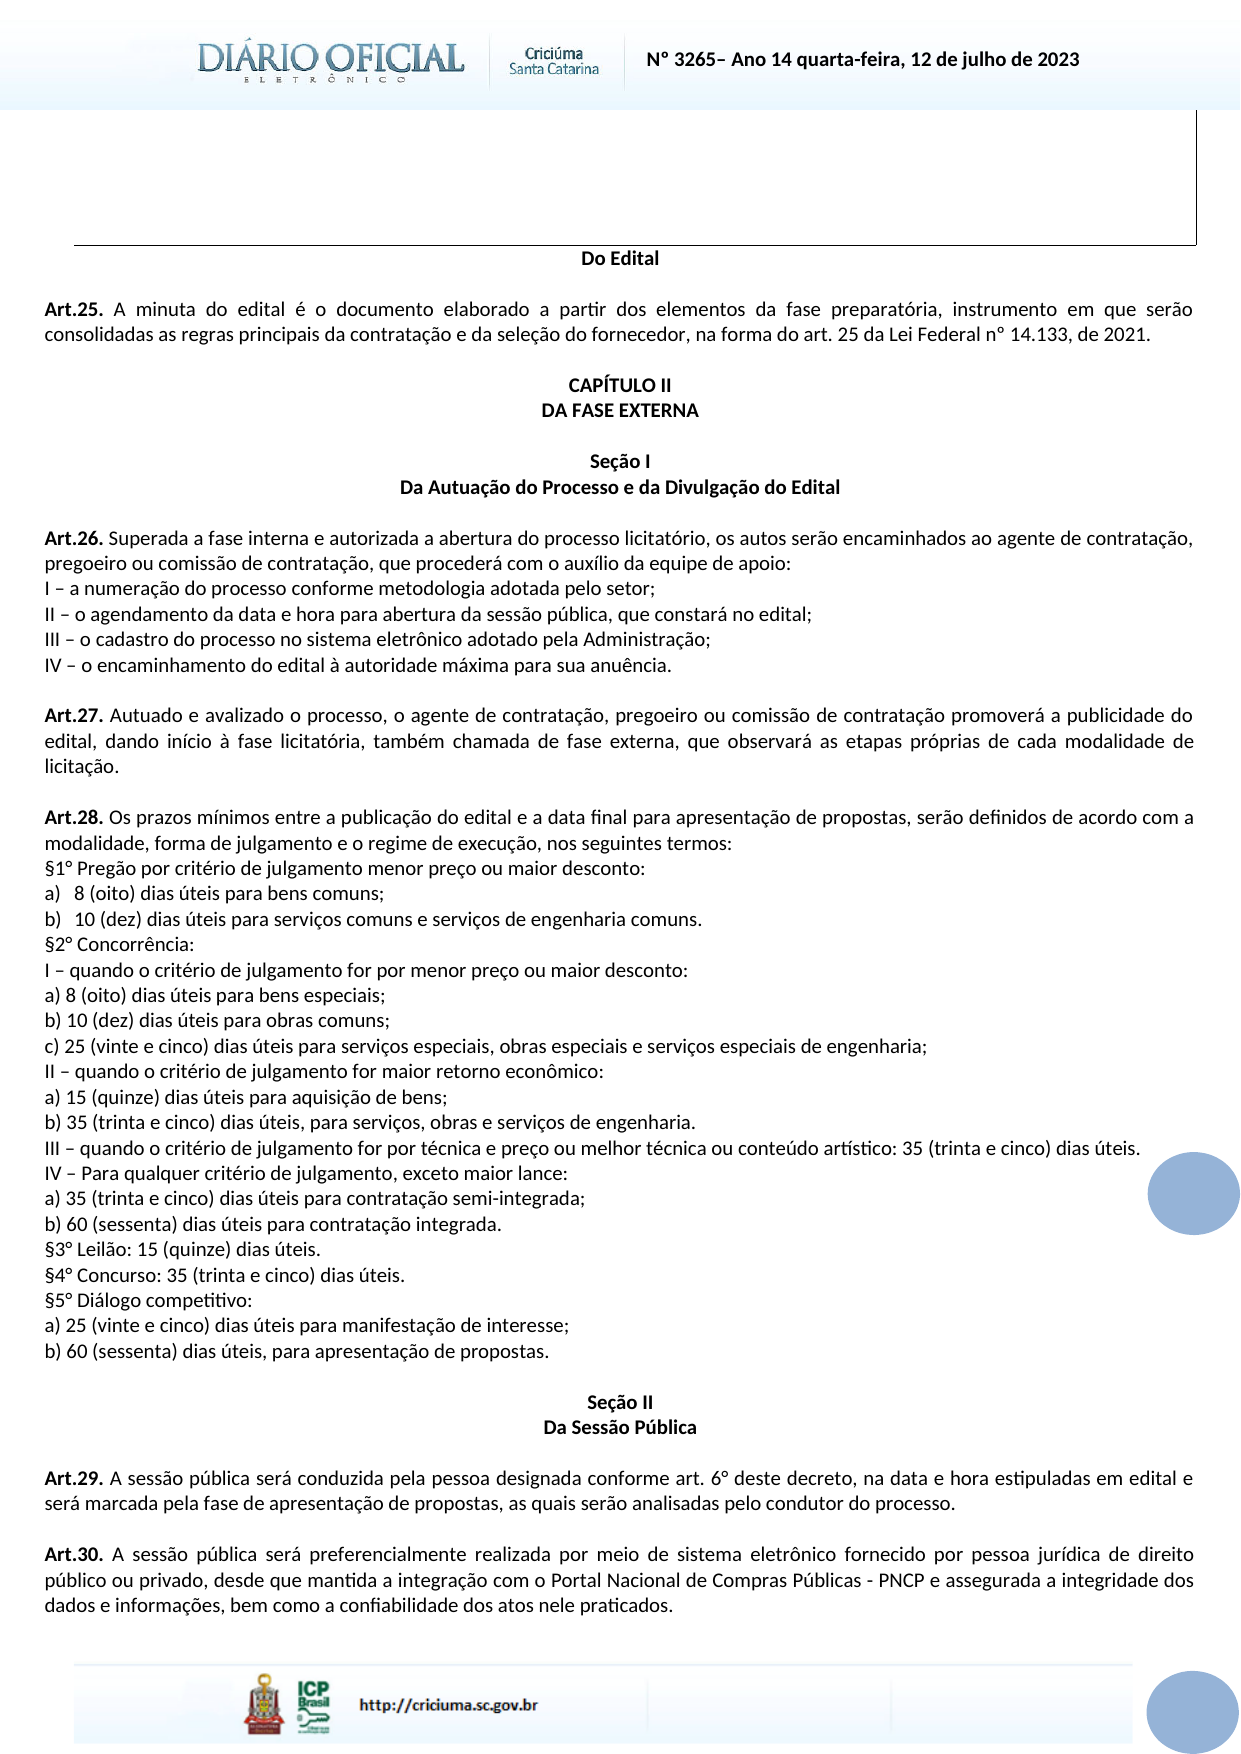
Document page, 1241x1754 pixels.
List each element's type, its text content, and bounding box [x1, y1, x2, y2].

text I – a numeração do processo conforme metodologia adotada pelo setor; [44, 576, 1196, 601]
text §1° Pregão por critério de julgamento menor preço ou maior desconto: [44, 855, 1196, 881]
text a) 15 (quinze) dias úteis para aquisição de bens; [44, 1084, 1196, 1109]
text CAPÍTULO II [44, 372, 1196, 398]
text a) 25 (vinte e cinco) dias úteis para manifestação de interesse; [44, 1313, 1196, 1338]
text c) 25 (vinte e cinco) dias úteis para serviços especiais, obras especiais e serviços especiais de engenharia; [44, 1033, 1196, 1058]
text Seção II [44, 1389, 1196, 1414]
text II – quando o critério de julgamento for maior retorno econômico: [44, 1058, 1196, 1084]
text Art.28. Os prazos mínimos entre a publicação do edital e a data final para apresentação de propostas, serão definidos de acordo com a modalidade, forma de julgamento e o regime de execução, nos seguintes termos: [44, 804, 1196, 855]
text §3° Leilão: 15 (quinze) dias úteis. [44, 1236, 1196, 1262]
text §2° Concorrência: [44, 931, 1196, 957]
text IV – Para qualquer critério de julgamento, exceto maior lance: [44, 1160, 1165, 1186]
text II – o agendamento da data e hora para abertura da sessão pública, que constará no edital; [44, 601, 1196, 626]
text b) 10 (dez) dias úteis para obras comuns; [44, 1008, 1196, 1033]
text III – o cadastro do processo no sistema eletrônico adotado pela Administração; [44, 626, 1196, 652]
text III – quando o critério de julgamento for por técnica e preço ou melhor técnica ou conteúdo artístico: 35 (trinta e cinco) dias úteis. [44, 1135, 1196, 1160]
text Do Edital [44, 245, 1196, 271]
text b) 35 (trinta e cinco) dias úteis, para serviços, obras e serviços de engenharia. [44, 1109, 1196, 1135]
text a) 8 (oito) dias úteis para bens especiais; [44, 982, 1196, 1008]
text Da Sessão Pública [44, 1414, 1196, 1440]
text Seção I [44, 448, 1196, 474]
text Art.26. Superada a fase interna e autorizada a abertura do processo licitatório, os autos serão encaminhados ao agente de contratação, pregoeiro ou comissão de contratação, que procederá com o auxílio da equipe de apoio: [44, 525, 1196, 576]
text Art.29. A sessão pública será conduzida pela pessoa designada conforme art. 6° deste decreto, na data e hora estipuladas em edital e será marcada pela fase de apresentação de propostas, as quais serão analisadas pelo condutor do processo. [44, 1465, 1196, 1516]
text I – quando o critério de julgamento for por menor preço ou maior desconto: [44, 957, 1196, 982]
text IV – o encaminhamento do edital à autoridade máxima para sua anuência. [44, 652, 1196, 677]
text b) 60 (sessenta) dias úteis, para apresentação de propostas. [44, 1338, 1196, 1363]
text DA FASE EXTERNA [44, 398, 1196, 423]
text Art.25. A minuta do edital é o documento elaborado a partir dos elementos da fase preparatória, instrumento em que serão consolidadas as regras principais da contratação e da seleção do fornecedor, na forma do art. 25 da Lei Federal nº 14.133, de 2021. [44, 296, 1196, 347]
list 8 (oito) dias úteis para bens comuns; [44, 881, 1196, 906]
list 10 (dez) dias úteis para serviços comuns e serviços de engenharia comuns. [44, 906, 1196, 931]
text §5° Diálogo competitivo: [44, 1287, 1196, 1313]
text §4° Concurso: 35 (trinta e cinco) dias úteis. [44, 1262, 1196, 1287]
text Art.27. Autuado e avalizado o processo, o agente de contratação, pregoeiro ou comissão de contratação promoverá a publicidade do edital, dando início à fase licitatória, também chamada de fase externa, que observará as etapas próprias de cada modalidade de licitação. [44, 703, 1196, 779]
text b) 60 (sessenta) dias úteis para contratação integrada. [44, 1211, 1193, 1236]
text a) 35 (trinta e cinco) dias úteis para contratação semi-integrada; [44, 1186, 1151, 1211]
text Da Autuação do Processo e da Divulgação do Edital [44, 474, 1196, 499]
text Art.30. A sessão pública será preferencialmente realizada por meio de sistema eletrônico fornecido por pessoa jurídica de direito público ou privado, desde que mantida a integração com o Portal Nacional de Compras Públicas - PNCP e assegurada a integridade dos dados e informações, bem como a confiabilidade dos atos nele praticados. [44, 1541, 1196, 1618]
